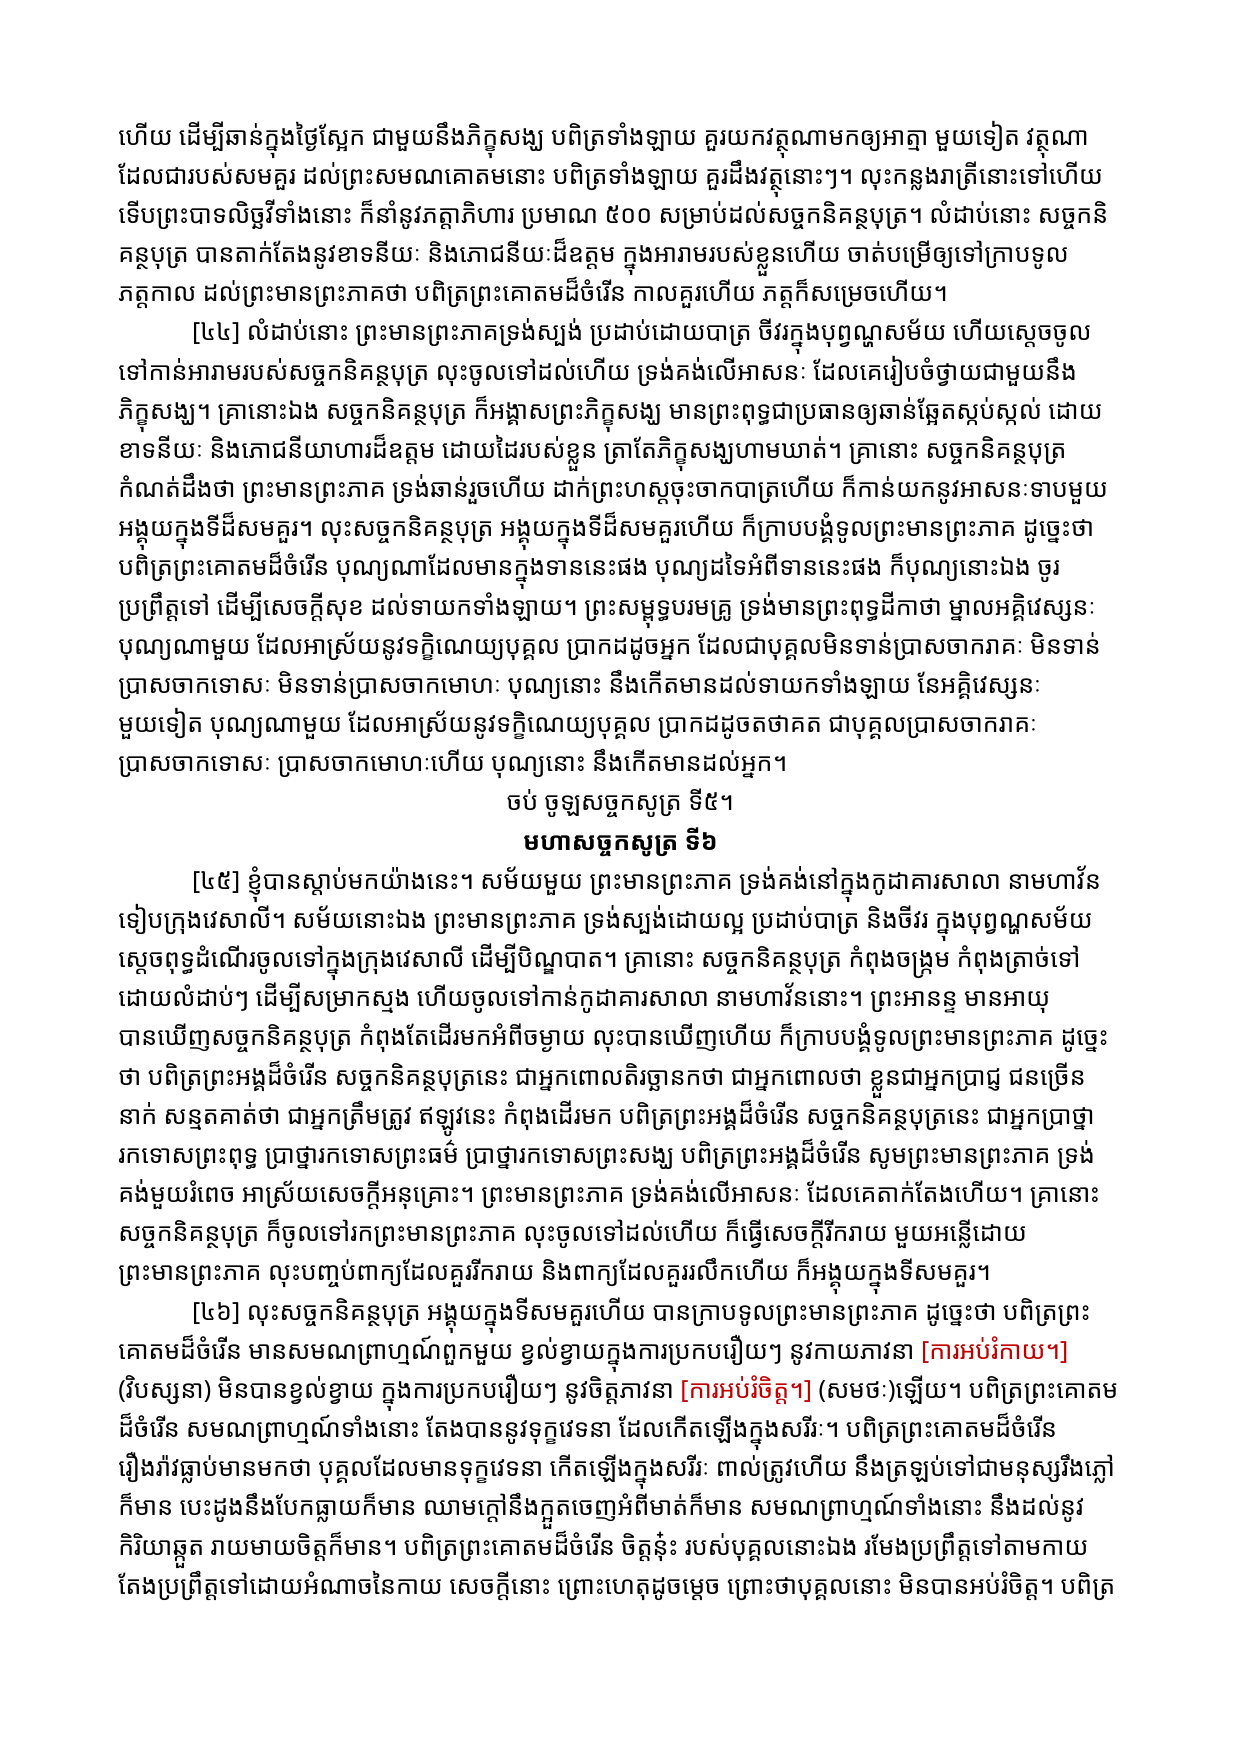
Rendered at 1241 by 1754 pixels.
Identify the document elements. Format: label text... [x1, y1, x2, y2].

text [៤៣] កាលដែលព្រះមានព្រះភាគ ទ្រង់សំដែង​យ៉ាងនេះហើយ សច្ចកនិគន្ថបុត្រ ក៏ក្រាបបង្គំទូលព្រះមានព្រះភាគ ដូច្នេះថា បពិត្រព្រះគោតមដ៏ចំរើន ខ្ញុំព្រះអង្គ ជាអ្នក​កំចាត់បង់នូវគុណ ខ្ញុំព្រះអង្គ ជាអ្នកឃ្នើសឃ្នង់ដោយវាចា ព្រោះហេតុថា ខ្ញុំព្រះអង្គ បានសំគាល់​នូវព្រះគោតមដ៏ចំរើន ថាជាបុគ្គលគួរសង្កត់សង្កិន នូវវាទៈដោយវាទៈបាន បពិត្រព្រះគោតមដ៏ចំរើន សេចក្តីចំរើន គួរមានដល់បុរស ព្រោះបានសង្កត់សង្កិន​នូវ​ដីរី​ចុះប្រេង សេចក្តីចំរើន មិនគួរមានដល់បុរស ព្រោះសង្កត់សង្កិននូវ​ព្រះគោតមដ៏ចំរើនទេ បពិត្រព្រះគោតមដ៏ចំរើន សេចក្តីចំរើន គួរមានដល់បុរស ព្រោះបានសង្កត់សង្កិន ឬលត់នូវ​គំនរភ្លើង ដែលកំពុងឆេះ សេចក្តីចំរើន មិនគួរមានដល់បុរស ព្រោះបានសង្កត់​សង្កិននូវ​ព្រះគោតមដ៏ចំរើនទេ បពិត្រព្រះគោតមដ៏ចំរើន សេចក្តីចំរើន គួរមានដល់បុរស ព្រោះបានសង្កត់សង្កិន​នូវអាសិរពិស ដែល​មានពិសដ៏ពន្លឹក សេចក្តីចំរើន មិនគួរ​មាន​ដល់បុរស ព្រោះបានសង្កត់សង្កិននូវ​ព្រះគោតមដ៏ចំរើនទេ បពិត្រព្រះគោតមដ៏ចំរើន ខ្ញុំព្រះអង្គ ជាអ្នកកំចាត់បង់នូវគុណ ខ្ញុំព្រះអង្គ ជាអ្នកឃ្នើសឃ្នង់ដោយវាចា ព្រោះ​ហេតុថា ខ្ញុំ​ព្រះអង្គ បានសំគាល់នូវព្រះគោតមដ៏ចំរើន ថាជាបុគ្គលគួរ​សង្កត់សង្កិន​នូវវាទៈ ដោយវាទៈបាន សូមព្រះគោតមដ៏ចំរើន ទទួលភត្តរបស់ខ្ញុំ ដើម្បីឆាន់ក្នុងថ្ងៃស្អែក ជាមួយនឹង​ភិក្ខុសង្ឃ។ ព្រះមានព្រះភាគ ទ្រង់ទទួលនិមន្ត ដោយតុណ្ហីភាព។ លំដាប់នោះ សច្ចកនិគន្ថបុត្រ បានដឹងច្បាស់ នូវកិរិយា​ទទួលនិមន្ត របស់ព្រះមានព្រះភាគហើយ ក៏និយាយ​នឹងព្រះបាទលិច្ឆវីទាំងនោះថា ព្រះបាទលិច្ឆវីទាំងឡាយដ៏ចំរើន ចូរស្តាប់ពាក្យ​របស់អាត្មា ព្រះសមណគោតម អាត្មានិមន្តហើយ ដើម្បីឆាន់ក្នុងថ្ងៃស្អែក ជាមួយនឹង​ភិក្ខុ​សង្ឃ បពិត្រទាំងឡាយ គួរយកវត្ថុណាមកឲ្យអាត្មា មួយទៀត វត្ថុណាដែលជារបស់​សមគួរ ដល់​ព្រះសមណគោតមនោះ បពិត្រទាំងឡាយ គួរដឹងវត្ថុនោះៗ។ លុះកន្លង​រាត្រី​នោះទៅហើយ ទើបព្រះបាទលិច្ឆវីទាំងនោះ ក៏នាំនូវភត្តាភិហារ ប្រមាណ ៥០០ សម្រាប់​ដល់​សច្ចកនិគន្ថបុត្រ។ លំដាប់នោះ សច្ចកនិគន្ថបុត្រ បានតាក់តែង​នូវខាទនីយៈ និងភោជនីយៈដ៏ឧត្តម ក្នុងអារាមរបស់ខ្លួនហើយ ចាត់បម្រើឲ្យទៅក្រាបទូលភត្តកាល ដល់​ព្រះមានព្រះភាគថា បពិត្រព្រះគោតមដ៏ចំរើន កាលគួរហើយ ភត្តក៏សម្រេចហើយ។ [118, 118, 1122, 309]
text [៤៥] ខ្ញុំបានស្តាប់មកយ៉ាងនេះ។ សម័យមួយ ព្រះមានព្រះភាគ ទ្រង់គង់នៅ​ក្នុង​កូដាគារសាលា នាមហាវ័ន ទៀបក្រុងវេសាលី។ សម័យនោះឯង ព្រះមានព្រះភាគ ទ្រង់ស្បង់ដោយល្អ ប្រដាប់បាត្រ និងចីវរ ក្នុងបុព្វណ្ហសម័យ ស្តេចពុទ្ធដំណើរ​ចូលទៅ​ក្នុងក្រុងវេសាលី ដើម្បីបិណ្ឌបាត។ គ្រានោះ សច្ចកនិគន្ថបុត្រ កំពុងចង្ក្រម កំពុងត្រាច់​ទៅ​ដោយលំដាប់ៗ ដើម្បី​សម្រាកស្មង ហើយចូលទៅកាន់កូដាគារសាលា នាមហាវ័ននោះ។ ព្រះអានន្ទ មានអាយុ បានឃើញសច្ចកនិគន្ថបុត្រ កំពុង​តែដើរមកអំពីចម្ងាយ លុះបាន​ឃើញ​ហើយ ក៏ក្រាបបង្គំទូល​ព្រះមានព្រះភាគ ដូច្នេះថា បពិត្រព្រះអង្គដ៏ចំរើន សច្ចកនិគន្ថបុត្រនេះ ជាអ្នកពោលតិរច្ឆានកថា ជាអ្នកពោល​ថា ខ្លួនជាអ្នកប្រាជ្ញ ជន​ច្រើននាក់ សន្មតគាត់ថា ជាអ្នកត្រឹមត្រូវ ឥឡូវនេះ កំពុងដើរមក បពិត្រព្រះអង្គដ៏ចំរើន សច្ចកនិគន្ថបុត្រនេះ ជាអ្នកប្រាថ្នារកទោសព្រះពុទ្ធ ប្រាថ្នារកទោសព្រះធម៌ ប្រាថ្នារក​ទោសព្រះសង្ឃ បពិត្រព្រះអង្គដ៏ចំរើន សូមព្រះមានព្រះភាគ ទ្រង់គង់មួយរំពេច អាស្រ័យ​សេចក្តីអនុគ្រោះ។ ព្រះមានព្រះភាគ ទ្រង់គង់លើអាសនៈ ដែលគេតាក់​តែង​ហើយ។ គ្រានោះ សច្ចកនិគន្ថបុត្រ ក៏ចូលទៅរកព្រះមានព្រះភាគ លុះចូលទៅដល់ហើយ ក៏ធ្វើសេចក្តីរីករាយ មួយអន្លើដោយព្រះមានព្រះភាគ លុះបញ្ចប់​ពាក្យដែលគួររីករាយ និង​ពាក្យដែលគួររលឹក​ហើយ ក៏អង្គុយក្នុងទីសមគួរ។ [118, 862, 1122, 1288]
text [៤៦] លុះសច្ចកនិគន្ថបុត្រ អង្គុយក្នុងទីសមគួរហើយ បានក្រាបទូល​ព្រះមានព្រះភាគ ដូច្នេះថា បពិត្រព្រះគោតមដ៏ចំរើន មានសមណព្រាហ្មណ៍​ពួកមួយ ខ្វល់ខ្វាយក្នុងការប្រកបរឿយៗ នូវកាយភាវនា [ការអប់រំកាយ។] (វិបស្សនា) មិនបានខ្វល់ខ្វាយ ក្នុងការប្រកបរឿយៗ នូវចិត្ត​ភាវនា [ការអប់រំចិត្ត។] (សមថៈ)ឡើយ។ បពិត្រព្រះគោតមដ៏ចំរើន សមណព្រាហ្មណ៍ទាំងនោះ តែងបាននូវទុក្ខវេទនា ដែលកើត​ឡើងក្នុងសរីរៈ។ បពិត្រព្រះគោតមដ៏ចំរើន រឿងរ៉ាវធ្លាប់មានមកថា បុគ្គលដែលមាន​ទុក្ខ​វេទនា កើតឡើងក្នុងសរីរៈ ពាល់ត្រូវហើយ នឹងត្រឡប់ទៅជាមនុស្សរឹងភ្លៅក៏មាន បេះដូង​នឹងបែកធ្លាយក៏មាន ឈាមក្តៅនឹងក្អួតចេញអំពីមាត់ក៏មាន សមណព្រាហ្មណ៍​ទាំងនោះ នឹងដល់នូវកិរិយាឆ្កួត រាយមាយចិត្តក៏មាន។ បពិត្រព្រះគោតមដ៏ចំរើន ចិត្តនុ៎ះ របស់បុគ្គល​នោះឯង រមែងប្រព្រឹត្តទៅតាមកាយ តែងប្រព្រឹត្តទៅដោយអំណាច​នៃកាយ សេចក្តីនោះ ព្រោះហេតុដូចម្តេច ព្រោះថាបុគ្គលនោះ មិនបានអប់រំចិត្ត។ បពិត្រ [118, 1293, 1122, 1601]
text មហាសច្ចកសូត្រ ទី៦ [118, 823, 1122, 857]
text ចប់ ចូឡសច្ចកសូត្រ ទី៥។ [118, 784, 1122, 818]
text [៤៤] លំដាប់នោះ ព្រះមានព្រះភាគទ្រង់ស្បង់ ប្រដាប់ដោយបាត្រ ចីវរក្នុងបុព្វណ្ហ​សម័យ ហើយស្តេចចូលទៅកាន់​អារាមរបស់សច្ចកនិគន្ថបុត្រ លុះចូលទៅដល់ហើយ ទ្រង់​គង់លើអាសនៈ ដែលគេរៀបចំថ្វាយជាមួយនឹងភិក្ខុសង្ឃ។ គ្រានោះឯង សច្ចកនិគន្ថបុត្រ ក៏អង្គាសព្រះភិក្ខុសង្ឃ មានព្រះពុទ្ធជាប្រធាន​ឲ្យឆាន់ឆ្អែតស្កប់ស្កល់ ដោយខាទនីយៈ និងភោជនីយាហារដ៏ឧត្តម ដោយដៃរបស់ខ្លួន ត្រាតែភិក្ខុសង្ឃហាម​ឃាត់។ គ្រានោះ សច្ចកនិគន្ថបុត្រកំណត់ដឹងថា ព្រះមានព្រះភាគ ទ្រង់ឆាន់រួចហើយ ដាក់ព្រះហស្តចុះចាកបាត្រហើយ ក៏កាន់យកនូវអាសនៈទាបមួយ អង្គុយក្នុងទីដ៏សមគួរ។ លុះ​សច្ចកនិគន្ថបុត្រ អង្គុយក្នុងទីដ៏សមគួរហើយ ក៏ក្រាបបង្គំទូល​ព្រះមានព្រះភាគ ដូច្នេះថា បពិត្រព្រះគោតមដ៏ចំរើន បុណ្យណាដែលមានក្នុងទាននេះផង បុណ្យដទៃ​អំពី​ទាននេះផង ក៏បុណ្យនោះឯង ចូរប្រព្រឹត្តទៅ ដើម្បីសេចក្តីសុខ ដល់ទាយកទាំងឡាយ។ ព្រះសម្ពុទ្ធបរមគ្រូ ទ្រង់មានព្រះពុទ្ធដីកាថា ម្នាលអគ្គិវេស្សនៈ បុណ្យណាមួយ ដែលអាស្រ័យនូវ​ទក្ខិណេយ្យបុគ្គល ប្រាកដដូចអ្នក ដែលជាបុគ្គល​មិនទាន់ប្រាសចាក​រាគៈ ​មិនទាន់ប្រាសចាកទោសៈ ​មិនទាន់ប្រាសចាកមោហៈ បុណ្យនោះ នឹងកើតមាន​ដល់​ទាយកទាំងឡាយ នែអគ្គិវេស្សនៈ មួយទៀត បុណ្យណាមួយ ដែលអាស្រ័យនូវ​ទក្ខិណេយ្យបុគ្គល ប្រាកដដូចតថាគត ជាបុគ្គលប្រាសចាក​រាគៈ ​ប្រាសចាកទោសៈ ​ប្រាសចាកមោហៈហើយ បុណ្យនោះ នឹងកើតមាន​ដល់អ្នក។ [118, 314, 1122, 779]
